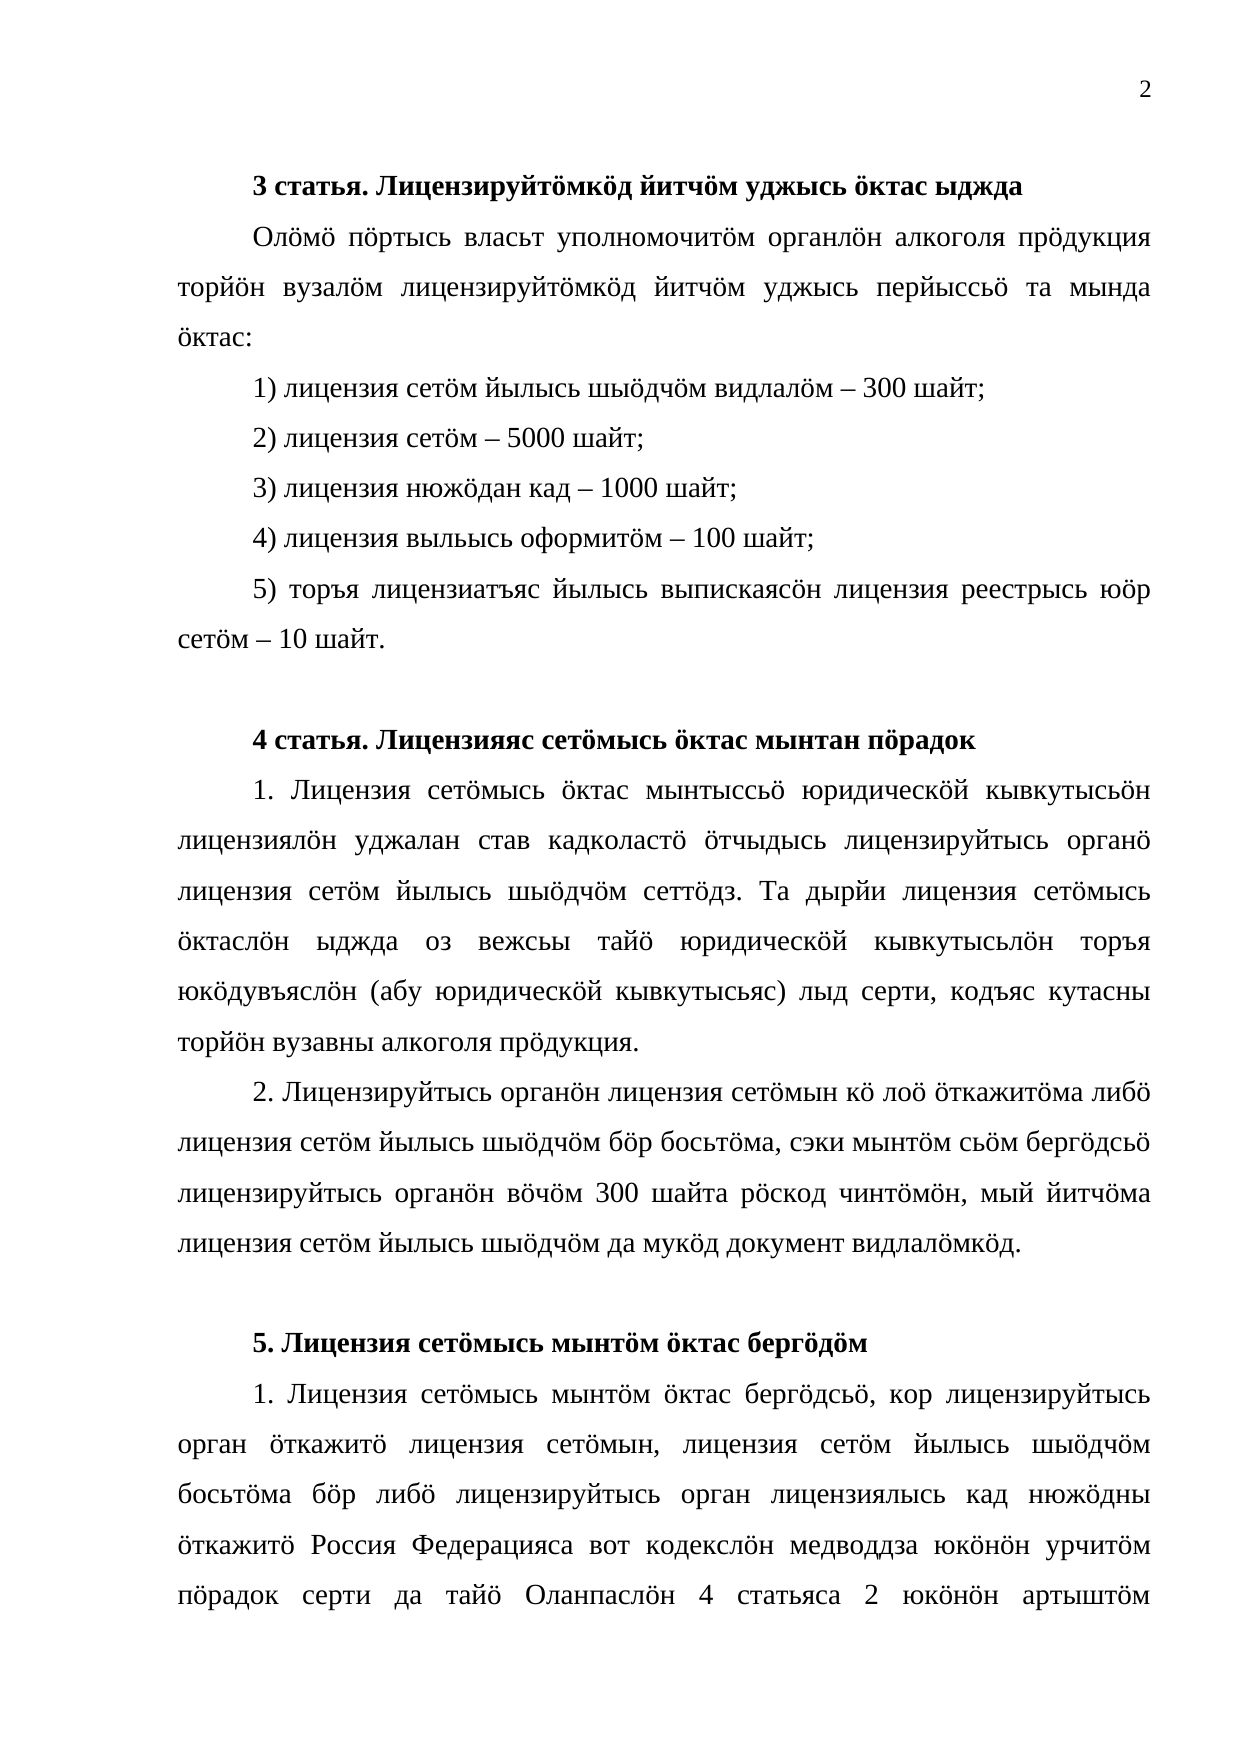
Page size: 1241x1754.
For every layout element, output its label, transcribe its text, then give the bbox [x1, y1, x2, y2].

text 4 статья. Лицензияяс сетöмысь öктас мынтан пöрадок [177, 722, 1152, 755]
text 1. Лицензия сетöмысь мынтöм öктас бергöдсьö, кор лицензируйтысь орган öткажитö лицензия сетöмын, лицензия сетöм йылысь шыöдчöм босьтöма бöр либö лицензируйтысь орган лицензиялысь кад нюжöдны öткажитö Россия Федерацияса вот кодекслöн медводдза юкöнöн урчитöм пöрадок серти да тайö Оланпаслöн 4 статьяса 2 юкöнöн артыштöм [177, 1376, 1152, 1611]
text 1. Лицензия сетöмысь öктас мынтыссьö юридическöй кывкутысьöн лицензиялöн уджалан став кадколастö öтчыдысь лицензируйтысь органö лицензия сетöм йылысь шыöдчöм сеттöдз. Та дырйи лицензия сетöмысь öктаслöн ыджда оз вежсьы тайö юридическöй кывкутысьлöн торъя юкöдувъяслöн (абу юридическöй кывкутысьяс) лыд серти, кодъяс кутасны торйöн вузавны алкоголя прöдукция. [177, 772, 1152, 1057]
text 2) лицензия сетöм – 5000 шайт; [177, 420, 1152, 453]
text 4) лицензия выльысь оформитöм – 100 шайт; [177, 521, 1152, 554]
text 3) лицензия нюжöдан кад – 1000 шайт; [177, 470, 1152, 504]
text 3 статья. Лицензируйтöмкöд йитчöм уджысь öктас ыджда [177, 168, 1152, 202]
text 1) лицензия сетöм йылысь шыöдчöм видлалöм – 300 шайт; [177, 370, 1152, 403]
text 5. Лицензия сетöмысь мынтöм öктас бергöдöм [177, 1326, 1152, 1359]
text Олöмö пöртысь власьт уполномочитöм органлöн алкоголя прöдукция торйöн вузалöм лицензируйтöмкöд йитчöм уджысь перйыссьö та мында öктас: [177, 219, 1152, 353]
text 2. Лицензируйтысь органöн лицензия сетöмын кö лоö öткажитöма либö лицензия сетöм йылысь шыöдчöм бöр босьтöма, сэки мынтöм сьöм бергöдсьö лицензируйтысь органöн вöчöм 300 шайта рöскод чинтöмöн, мый йитчöма лицензия сетöм йылысь шыöдчöм да мукöд документ видлалöмкöд. [177, 1074, 1152, 1258]
text 5) торъя лицензиатъяс йылысь выпискаясöн лицензия реестрысь юöр сетöм – 10 шайт. [177, 571, 1152, 655]
